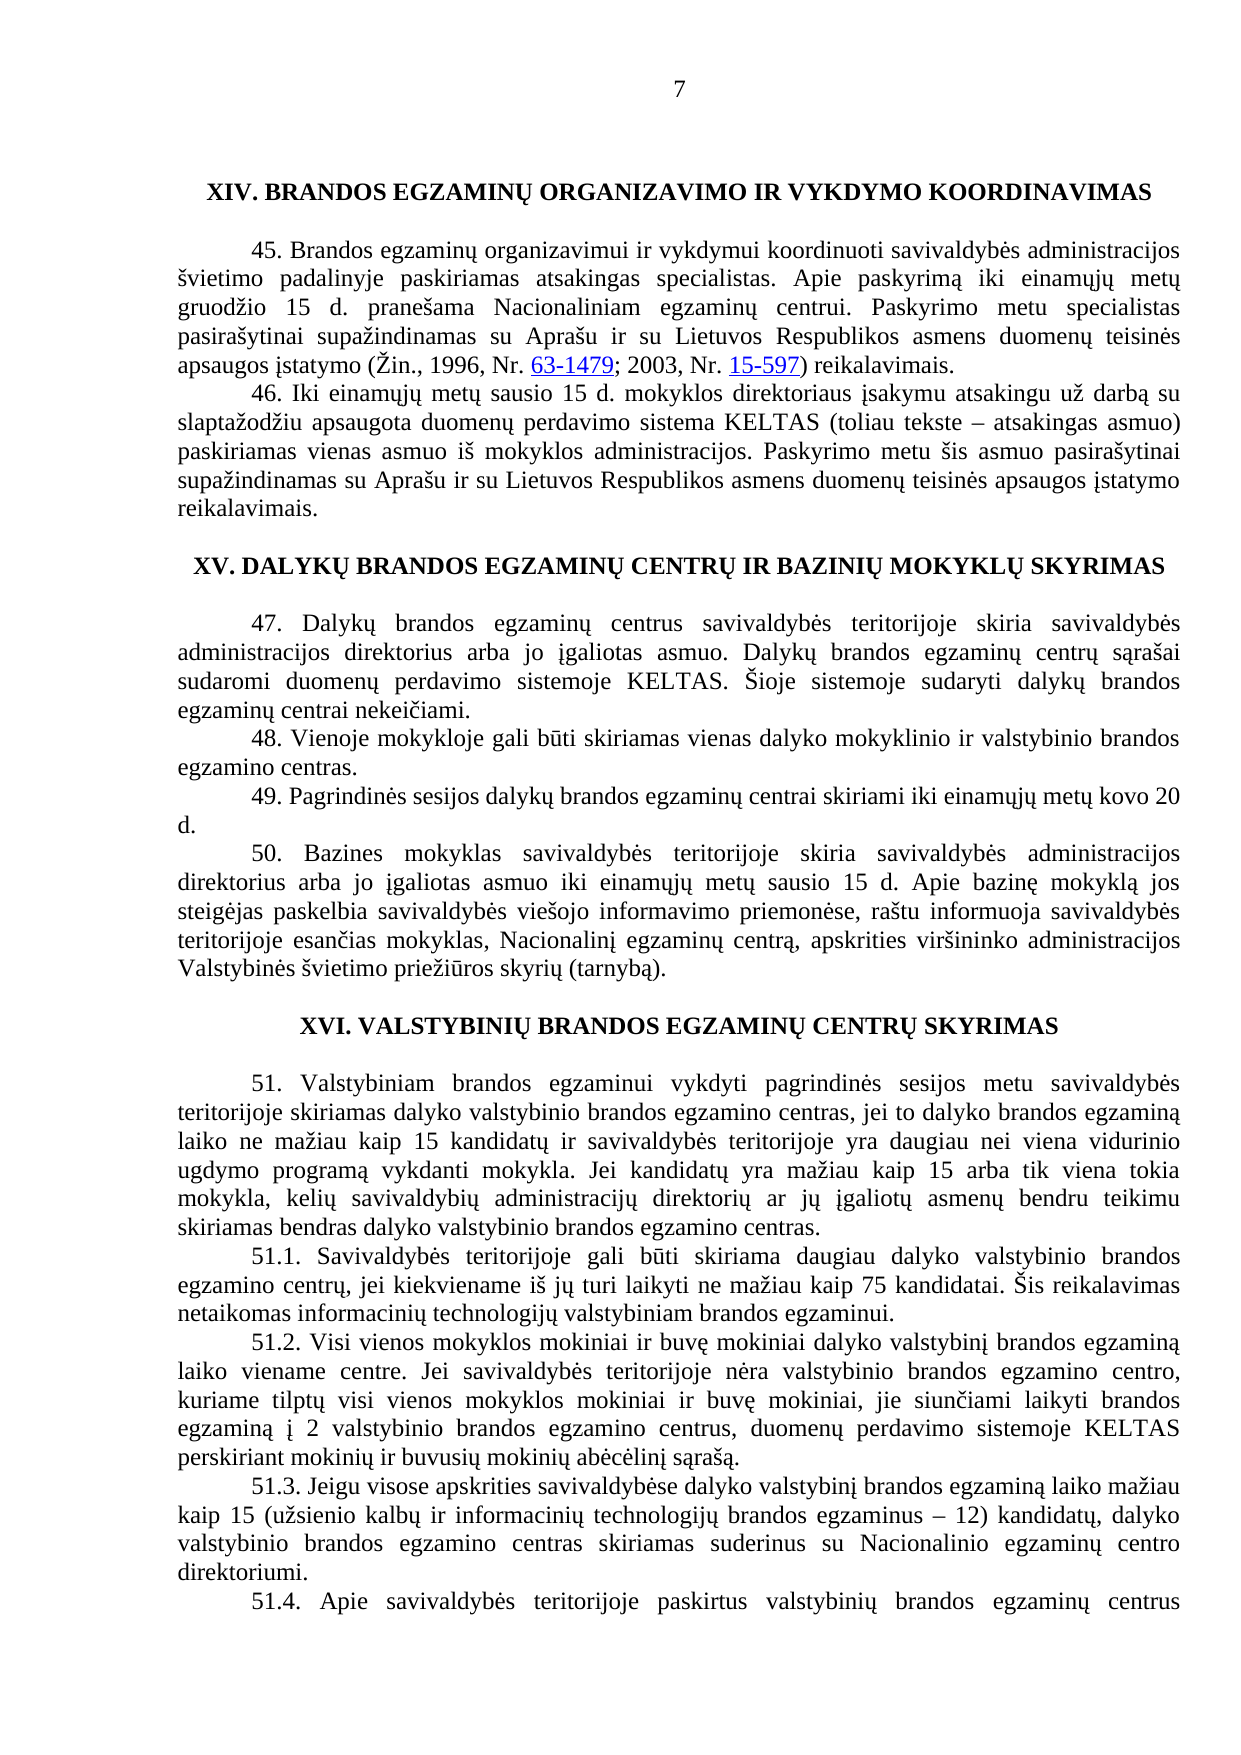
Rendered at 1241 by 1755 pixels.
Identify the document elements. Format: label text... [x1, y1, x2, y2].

text XIV. BRANDOS EGZAMINŲ ORGANIZAVIMO IR VYKDYMO KOORDINAVIMAS [177, 177, 1181, 206]
text 51. Valstybiniam brandos egzaminui vykdyti pagrindinės sesijos metu savivaldybės teritorijoje skiriamas dalyko valstybinio brandos egzamino centras, jei to dalyko brandos egzaminą laiko ne mažiau kaip 15 kandidatų ir savivaldybės teritorijoje yra daugiau nei viena vidurinio ugdymo programą vykdanti mokykla. Jei kandidatų yra mažiau kaip 15 arba tik viena tokia mokykla, kelių savivaldybių administracijų direktorių ar jų įgaliotų asmenų bendru teikimu skiriamas bendras dalyko valstybinio brandos egzamino centras. [177, 1068, 1181, 1241]
text XVI. VALSTYBINIŲ BRANDOS EGZAMINŲ CENTRŲ SKYRIMAS [177, 1011, 1181, 1040]
text 51.2. Visi vienos mokyklos mokiniai ir buvę mokiniai dalyko valstybinį brandos egzaminą laiko viename centre. Jei savivaldybės teritorijoje nėra valstybinio brandos egzamino centro, kuriame tilptų visi vienos mokyklos mokiniai ir buvę mokiniai, jie siunčiami laikyti brandos egzaminą į 2 valstybinio brandos egzamino centrus, duomenų perdavimo sistemoje KELTAS perskiriant mokinių ir buvusių mokinių abėcėlinį sąrašą. [177, 1327, 1181, 1471]
text 45. Brandos egzaminų organizavimui ir vykdymui koordinuoti savivaldybės administracijos švietimo padalinyje paskiriamas atsakingas specialistas. Apie paskyrimą iki einamųjų metų gruodžio 15 d. pranešama Nacionaliniam egzaminų centrui. Paskyrimo metu specialistas pasirašytinai supažindinamas su Aprašu ir su Lietuvos Respublikos asmens duomenų teisinės apsaugos įstatymo (Žin., 1996, Nr. 63-1479; 2003, Nr. 15-597) reikalavimais. [177, 235, 1181, 378]
text 51.1. Savivaldybės teritorijoje gali būti skiriama daugiau dalyko valstybinio brandos egzamino centrų, jei kiekviename iš jų turi laikyti ne mažiau kaip 75 kandidatai. Šis reikalavimas netaikomas informacinių technologijų valstybiniam brandos egzaminui. [177, 1241, 1181, 1327]
text XV. DALYKŲ BRANDOS EGZAMINŲ CENTRŲ IR BAZINIŲ MOKYKLŲ SKYRIMAS [177, 551, 1181, 580]
text 51.4. Apie savivaldybės teritorijoje paskirtus valstybinių brandos egzaminų centrus [177, 1586, 1181, 1615]
text 51.3. Jeigu visose apskrities savivaldybėse dalyko valstybinį brandos egzaminą laiko mažiau kaip 15 (užsienio kalbų ir informacinių technologijų brandos egzaminus – 12) kandidatų, dalyko valstybinio brandos egzamino centras skiriamas suderinus su Nacionalinio egzaminų centro direktoriumi. [177, 1471, 1181, 1586]
text 47. Dalykų brandos egzaminų centrus savivaldybės teritorijoje skiria savivaldybės administracijos direktorius arba jo įgaliotas asmuo. Dalykų brandos egzaminų centrų sąrašai sudaromi duomenų perdavimo sistemoje KELTAS. Šioje sistemoje sudaryti dalykų brandos egzaminų centrai nekeičiami. [177, 608, 1181, 723]
text 50. Bazines mokyklas savivaldybės teritorijoje skiria savivaldybės administracijos direktorius arba jo įgaliotas asmuo iki einamųjų metų sausio 15 d. Apie bazinę mokyklą jos steigėjas paskelbia savivaldybės viešojo informavimo priemonėse, raštu informuoja savivaldybės teritorijoje esančias mokyklas, Nacionalinį egzaminų centrą, apskrities viršininko administracijos Valstybinės švietimo priežiūros skyrių (tarnybą). [177, 838, 1181, 982]
text 46. Iki einamųjų metų sausio 15 d. mokyklos direktoriaus įsakymu atsakingu už darbą su slaptažodžiu apsaugota duomenų perdavimo sistema KELTAS (toliau tekste – atsakingas asmuo) paskiriamas vienas asmuo iš mokyklos administracijos. Paskyrimo metu šis asmuo pasirašytinai supažindinamas su Aprašu ir su Lietuvos Respublikos asmens duomenų teisinės apsaugos įstatymo reikalavimais. [177, 378, 1181, 522]
text 48. Vienoje mokykloje gali būti skiriamas vienas dalyko mokyklinio ir valstybinio brandos egzamino centras. [177, 723, 1181, 781]
text 49. Pagrindinės sesijos dalykų brandos egzaminų centrai skiriami iki einamųjų metų kovo 20 d. [177, 781, 1181, 838]
